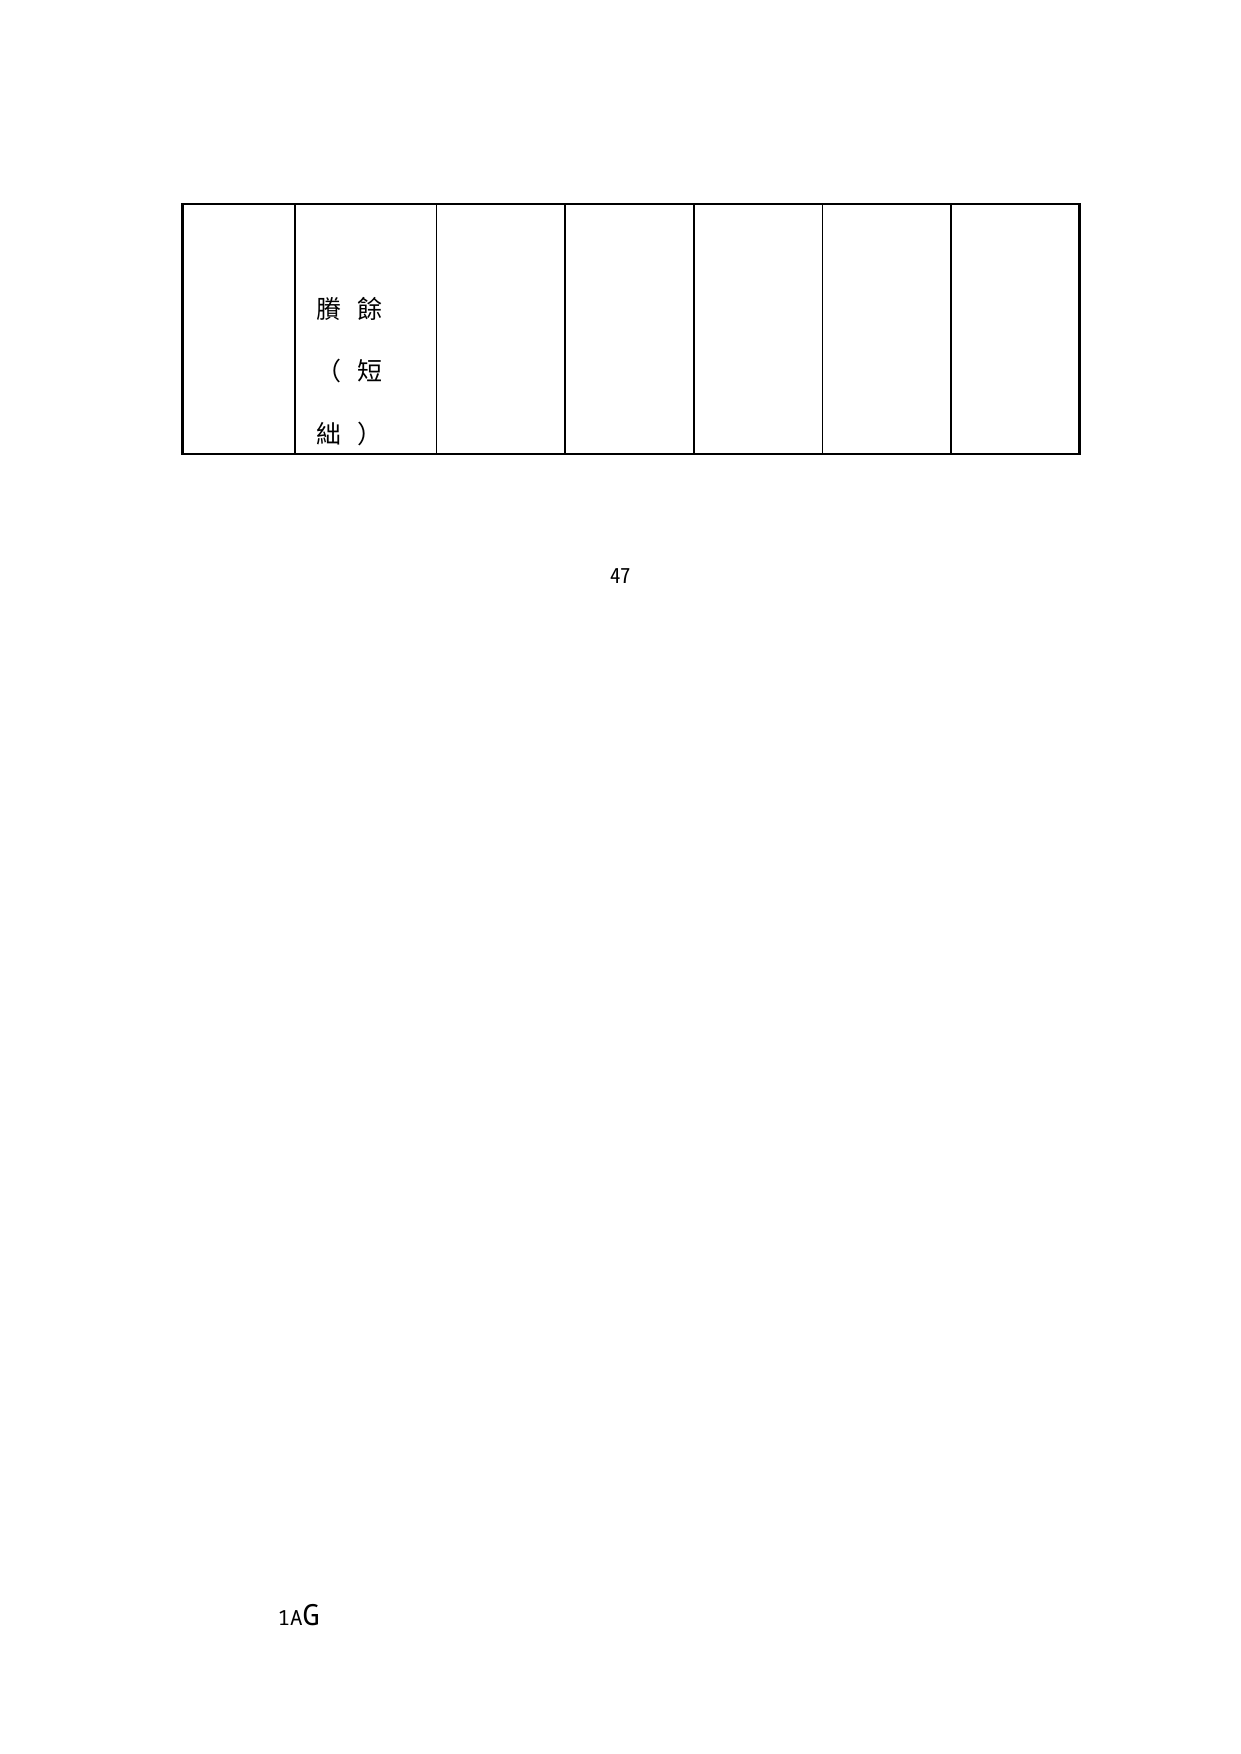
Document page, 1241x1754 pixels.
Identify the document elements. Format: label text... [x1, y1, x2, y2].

table_cell [695, 205, 822, 453]
table_cell 賸餘（短絀） [296, 205, 436, 453]
table_cell [437, 205, 564, 453]
table_cell [566, 205, 693, 453]
table_cell [184, 205, 294, 453]
table_cell [823, 205, 950, 453]
table_cell [952, 205, 1078, 453]
